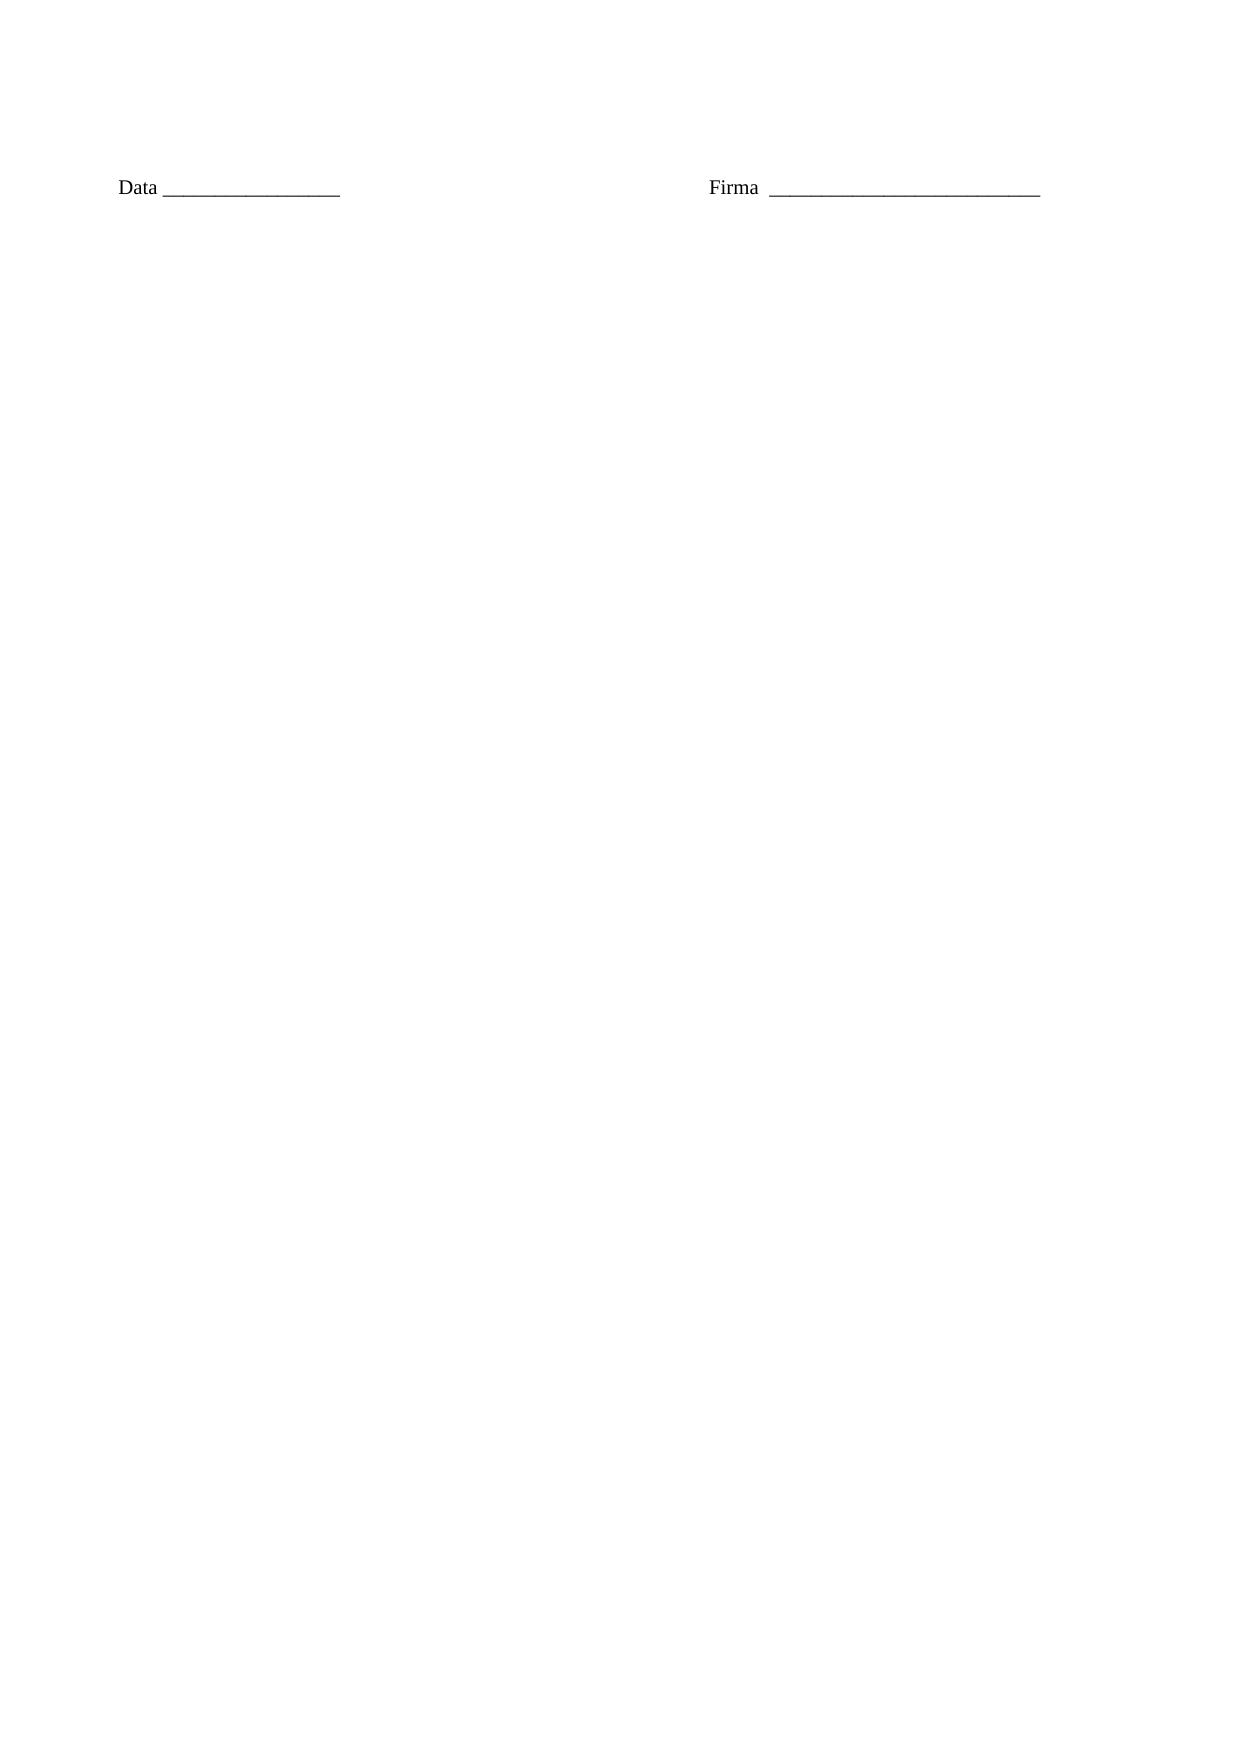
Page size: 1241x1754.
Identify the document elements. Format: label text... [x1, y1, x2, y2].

table_header Firma __________________________ [549, 175, 1223, 228]
table_header Data _________________ [118, 175, 549, 228]
table_cell [549, 228, 1223, 287]
table_cell [118, 228, 549, 287]
